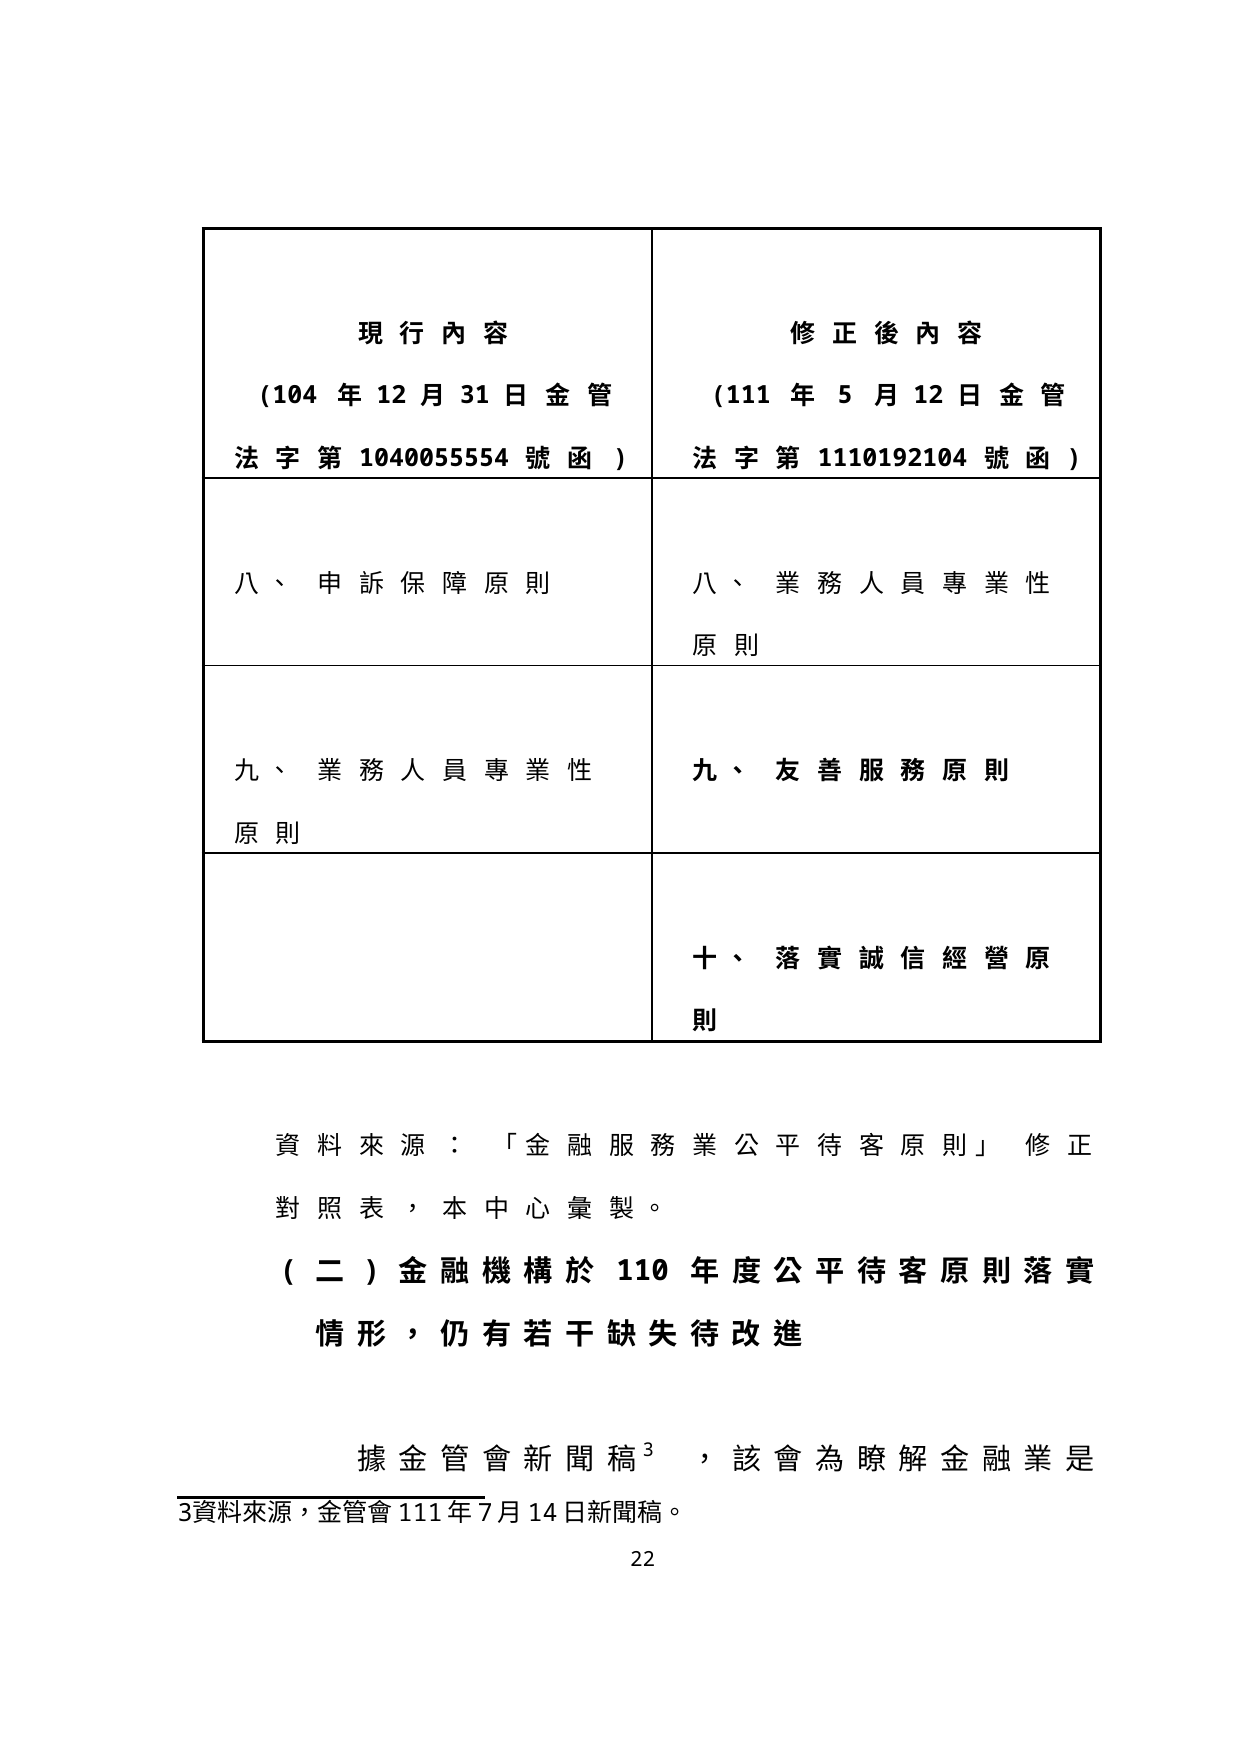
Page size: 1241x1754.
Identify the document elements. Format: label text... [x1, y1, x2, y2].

text 據金管會新聞稿，該會為瞭解金融業是否落實「公平待客原則」，111年續對35家銀行、29家專營證券經紀商、14家期貨商、22家壽險公司及19家產險公司進行評核，檢視業者於110年度落實情形，仍有若干缺失尚待改進(詳表2)，其中銀行業部分宜加強注意與忠實義務原則之依循；證券業部分則除加強注意與忠實義務原則之依循亦應強化董事會重視程度；期貨業則應建立具體措施或解決方案；壽險業及產險業部分則宜加強業務人員遵循相關自律及道德規範並公平待客。 [272, 1352, 1101, 1477]
table_cell 十、落實誠信經營原則 [653, 854, 1099, 1040]
table_header 現行內容 (104年12月31日金管法字第1040055554號函) [205, 230, 651, 477]
text 資料來源：「金融服務業公平待客原則」修正對照表，本中心彙製。 [228, 1102, 1101, 1227]
table_cell 九、友善服務原則 [653, 666, 1099, 852]
table_header 修正後內容 (111年5月12日金管法字第1110192104號函) [653, 230, 1099, 477]
table_cell 九、業務人員專業性原則 [205, 666, 651, 852]
text (二)金融機構於110年度公平待客原則落實情形，仍有若干缺失待改進 [243, 1227, 1101, 1352]
table_cell 八、業務人員專業性原則 [653, 479, 1099, 665]
table_cell 八、申訴保障原則 [205, 479, 651, 665]
text 資料來源，金管會111年7月14日新聞稿。 [177, 1498, 1107, 1527]
table_cell [205, 854, 651, 1040]
